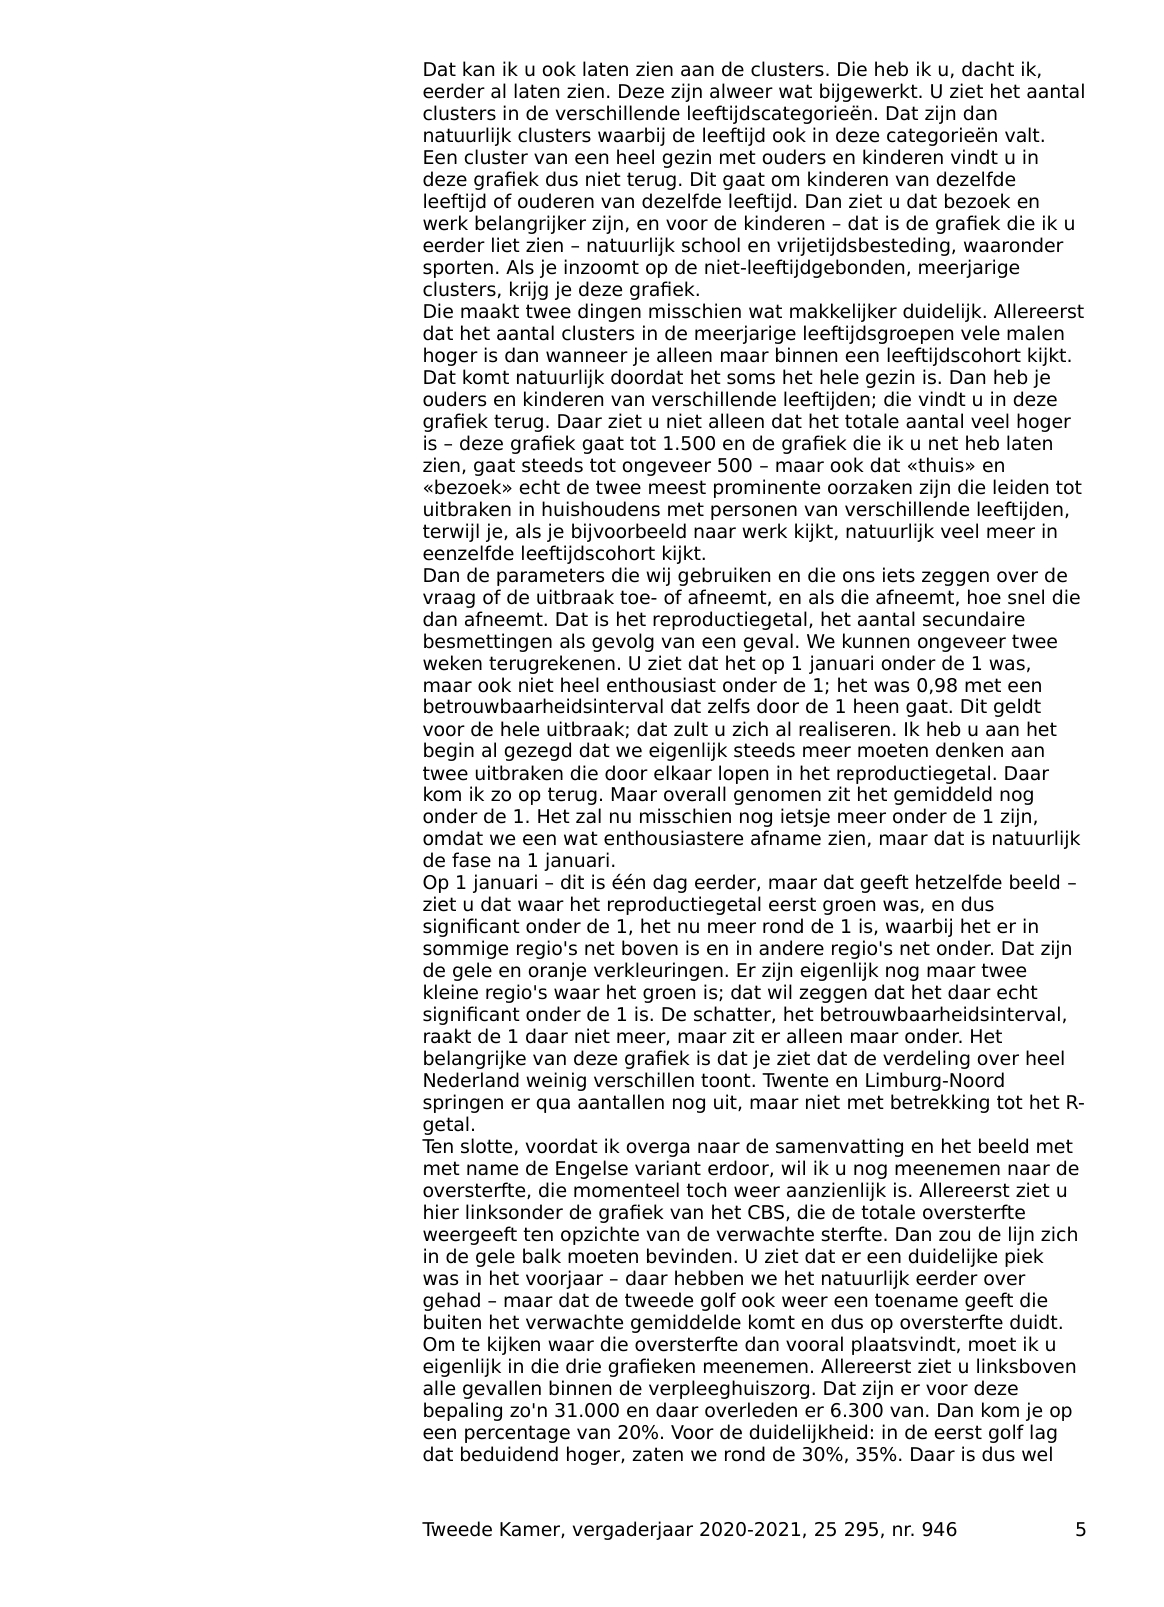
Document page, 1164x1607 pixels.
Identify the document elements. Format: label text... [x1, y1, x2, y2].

text Ten slotte, voordat ik overga naar de samenvatting en het beeld met met name de Engelse variant erdoor, wil ik u nog meenemen naar de oversterfte, die momenteel toch weer aanzienlijk is. Allereerst ziet u hier linksonder de grafiek van het CBS, die de totale oversterfte weergeeft ten opzichte van de verwachte sterfte. Dan zou de lijn zich in de gele balk moeten bevinden. U ziet dat er een duidelijke piek was in het voorjaar – daar hebben we het natuurlijk eerder over gehad – maar dat de tweede golf ook weer een toename geeft die buiten het verwachte gemiddelde komt en dus op oversterfte duidt. [422, 1136, 1087, 1334]
text Om te kijken waar die oversterfte dan vooral plaatsvindt, moet ik u eigenlijk in die drie grafieken meenemen. Allereerst ziet u linksboven alle gevallen binnen de verpleeghuiszorg. Dat zijn er voor deze bepaling zo'n 31.000 en daar overleden er 6.300 van. Dan kom je op een percentage van 20%. Voor de duidelijkheid: in de eerst golf lag dat beduidend hoger, zaten we rond de 30%, 35%. Daar is dus wel [422, 1334, 1087, 1466]
text Die maakt twee dingen misschien wat makkelijker duidelijk. Allereerst dat het aantal clusters in de meerjarige leeftijdsgroepen vele malen hoger is dan wanneer je alleen maar binnen een leeftijdscohort kijkt. Dat komt natuurlijk doordat het soms het hele gezin is. Dan heb je ouders en kinderen van verschillende leeftijden; die vindt u in deze grafiek terug. Daar ziet u niet alleen dat het totale aantal veel hoger is – deze grafiek gaat tot 1.500 en de grafiek die ik u net heb laten zien, gaat steeds tot ongeveer 500 – maar ook dat «thuis» en «bezoek» echt de twee meest prominente oorzaken zijn die leiden tot uitbraken in huishoudens met personen van verschillende leeftijden, terwijl je, als je bijvoorbeeld naar werk kijkt, natuurlijk veel meer in eenzelfde leeftijdscohort kijkt. [422, 301, 1087, 564]
text Dan de parameters die wij gebruiken en die ons iets zeggen over de vraag of de uitbraak toe- of afneemt, en als die afneemt, hoe snel die dan afneemt. Dat is het reproductiegetal, het aantal secundaire besmettingen als gevolg van een geval. We kunnen ongeveer twee weken terugrekenen. U ziet dat het op 1 januari onder de 1 was, maar ook niet heel enthousiast onder de 1; het was 0,98 met een betrouwbaarheidsinterval dat zelfs door de 1 heen gaat. Dit geldt voor de hele uitbraak; dat zult u zich al realiseren. Ik heb u aan het begin al gezegd dat we eigenlijk steeds meer moeten denken aan twee uitbraken die door elkaar lopen in het reproductiegetal. Daar kom ik zo op terug. Maar overall genomen zit het gemiddeld nog onder de 1. Het zal nu misschien nog ietsje meer onder de 1 zijn, omdat we een wat enthousiastere afname zien, maar dat is natuurlijk de fase na 1 januari. [422, 564, 1087, 872]
text Dat kan ik u ook laten zien aan de clusters. Die heb ik u, dacht ik, eerder al laten zien. Deze zijn alweer wat bijgewerkt. U ziet het aantal clusters in de verschillende leeftijdscategorieën. Dat zijn dan natuurlijk clusters waarbij de leeftijd ook in deze categorieën valt. Een cluster van een heel gezin met ouders en kinderen vindt u in deze grafiek dus niet terug. Dit gaat om kinderen van dezelfde leeftijd of ouderen van dezelfde leeftijd. Dan ziet u dat bezoek en werk belangrijker zijn, en voor de kinderen – dat is de grafiek die ik u eerder liet zien – natuurlijk school en vrijetijdsbesteding, waaronder sporten. Als je inzoomt op de niet-leeftijdgebonden, meerjarige clusters, krijg je deze grafiek. [422, 59, 1087, 301]
text Op 1 januari – dit is één dag eerder, maar dat geeft hetzelfde beeld – ziet u dat waar het reproductiegetal eerst groen was, en dus significant onder de 1, het nu meer rond de 1 is, waarbij het er in sommige regio's net boven is en in andere regio's net onder. Dat zijn de gele en oranje verkleuringen. Er zijn eigenlijk nog maar twee kleine regio's waar het groen is; dat wil zeggen dat het daar echt significant onder de 1 is. De schatter, het betrouwbaarheidsinterval, raakt de 1 daar niet meer, maar zit er alleen maar onder. Het belangrijke van deze grafiek is dat je ziet dat de verdeling over heel Nederland weinig verschillen toont. Twente en Limburg-Noord springen er qua aantallen nog uit, maar niet met betrekking tot het R-getal. [422, 872, 1087, 1136]
